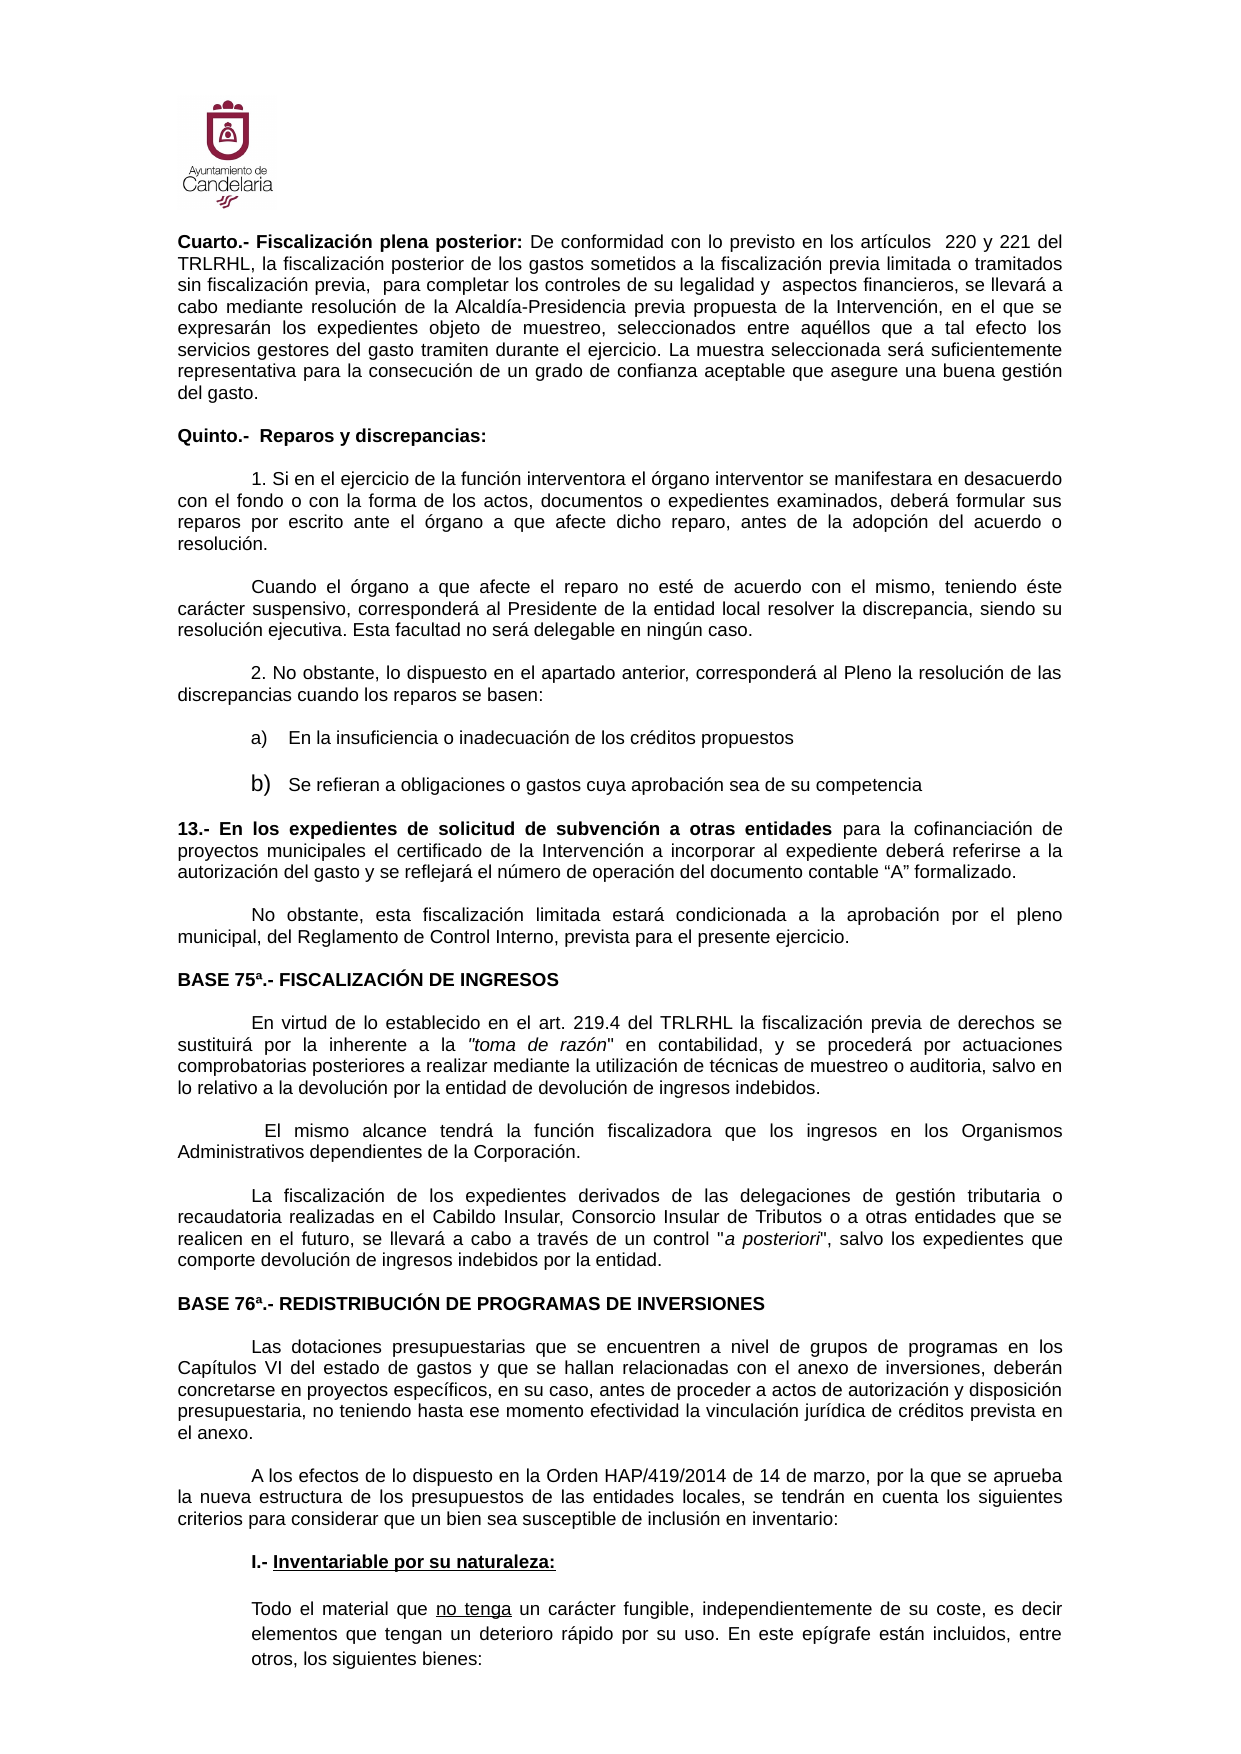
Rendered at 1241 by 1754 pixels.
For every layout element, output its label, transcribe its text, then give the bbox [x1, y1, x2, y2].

subtitle BASE 75ª.- FISCALIZACIÓN DE INGRESOS [177, 969, 1063, 990]
text Cuando el órgano a que afecte el reparo no esté de acuerdo con el mismo, teniendo éste carácter suspensivo, corresponderá al Presidente de la entidad local resolver la discrepancia, siendo su resolución ejecutiva. Esta facultad no será delegable en ningún caso. [177, 576, 1063, 641]
text 1. Si en el ejercicio de la función interventora el órgano interventor se manifestara en desacuerdo con el fondo o con la forma de los actos, documentos o expedientes examinados, deberá formular sus reparos por escrito ante el órgano a que afecte dicho reparo, antes de la adopción del acuerdo o resolución. [177, 468, 1063, 554]
text No obstante, esta fiscalización limitada estará condicionada a la aprobación por el pleno municipal, del Reglamento de Control Interno, prevista para el presente ejercicio. [177, 904, 1063, 947]
list Se refieran a obligaciones o gastos cuya aprobación sea de su competencia [251, 770, 1063, 796]
text Cuarto.- Fiscalización plena posterior: De conformidad con lo previsto en los artículos 220 y 221 del TRLRHL, la fiscalización posterior de los gastos sometidos a la fiscalización previa limitada o tramitados sin fiscalización previa, para completar los controles de su legalidad y aspectos financieros, se llevará a cabo mediante resolución de la Alcaldía-Presidencia previa propuesta de la Intervención, en el que se expresarán los expedientes objeto de muestreo, seleccionados entre aquéllos que a tal efecto los servicios gestores del gasto tramiten durante el ejercicio. La muestra seleccionada será suficientemente representativa para la consecución de un grado de confianza aceptable que asegure una buena gestión del gasto. [177, 231, 1063, 403]
text La fiscalización de los expedientes derivados de las delegaciones de gestión tributaria o recaudatoria realizadas en el Cabildo Insular, Consorcio Insular de Tributos o a otras entidades que se realicen en el futuro, se llevará a cabo a través de un control "a posteriori", salvo los expedientes que comporte devolución de ingresos indebidos por la entidad. [177, 1184, 1063, 1271]
subtitle BASE 76ª.- REDISTRIBUCIÓN DE PROGRAMAS DE INVERSIONES [177, 1292, 1063, 1314]
list En la insuficiencia o inadecuación de los créditos propuestos [251, 727, 1063, 748]
text El mismo alcance tendrá la función fiscalizadora que los ingresos en los Organismos Administrativos dependientes de la Corporación. [177, 1120, 1063, 1163]
text Las dotaciones presupuestarias que se encuentren a nivel de grupos de programas en los Capítulos VI del estado de gastos y que se hallan relacionadas con el anexo de inversiones, deberán concretarse en proyectos específicos, en su caso, antes de proceder a actos de autorización y disposición presupuestaria, no teniendo hasta ese momento efectividad la vinculación jurídica de créditos prevista en el anexo. [177, 1335, 1063, 1443]
text I.- Inventariable por su naturaleza: [251, 1551, 1063, 1573]
text En virtud de lo establecido en el art. 219.4 del TRLRHL la fiscalización previa de derechos se sustituirá por la inherente a la "toma de razón" en contabilidad, y se procederá por actuaciones comprobatorias posteriores a realizar mediante la utilización de técnicas de muestreo o auditoria, salvo en lo relativo a la devolución por la entidad de devolución de ingresos indebidos. [177, 1012, 1063, 1098]
text A los efectos de lo dispuesto en la Orden HAP/419/2014 de 14 de marzo, por la que se aprueba la nueva estructura de los presupuestos de las entidades locales, se tendrán en cuenta los siguientes criterios para considerar que un bien sea susceptible de inclusión en inventario: [177, 1465, 1063, 1529]
text Quinto.- Reparos y discrepancias: [177, 425, 1063, 447]
text 13.- En los expedientes de solicitud de subvención a otras entidades para la cofinanciación de proyectos municipales el certificado de la Intervención a incorporar al expediente deberá referirse a la autorización del gasto y se reflejará el número de operación del documento contable “A” formalizado. [177, 818, 1063, 883]
text Todo el material que no tenga un carácter fungible, independientemente de su coste, es decir elementos que tengan un deterioro rápido por su uso. En este epígrafe están incluidos, entre otros, los siguientes bienes: [251, 1594, 1063, 1669]
text 2. No obstante, lo dispuesto en el apartado anterior, corresponderá al Pleno la resolución de las discrepancias cuando los reparos se basen: [177, 662, 1063, 705]
